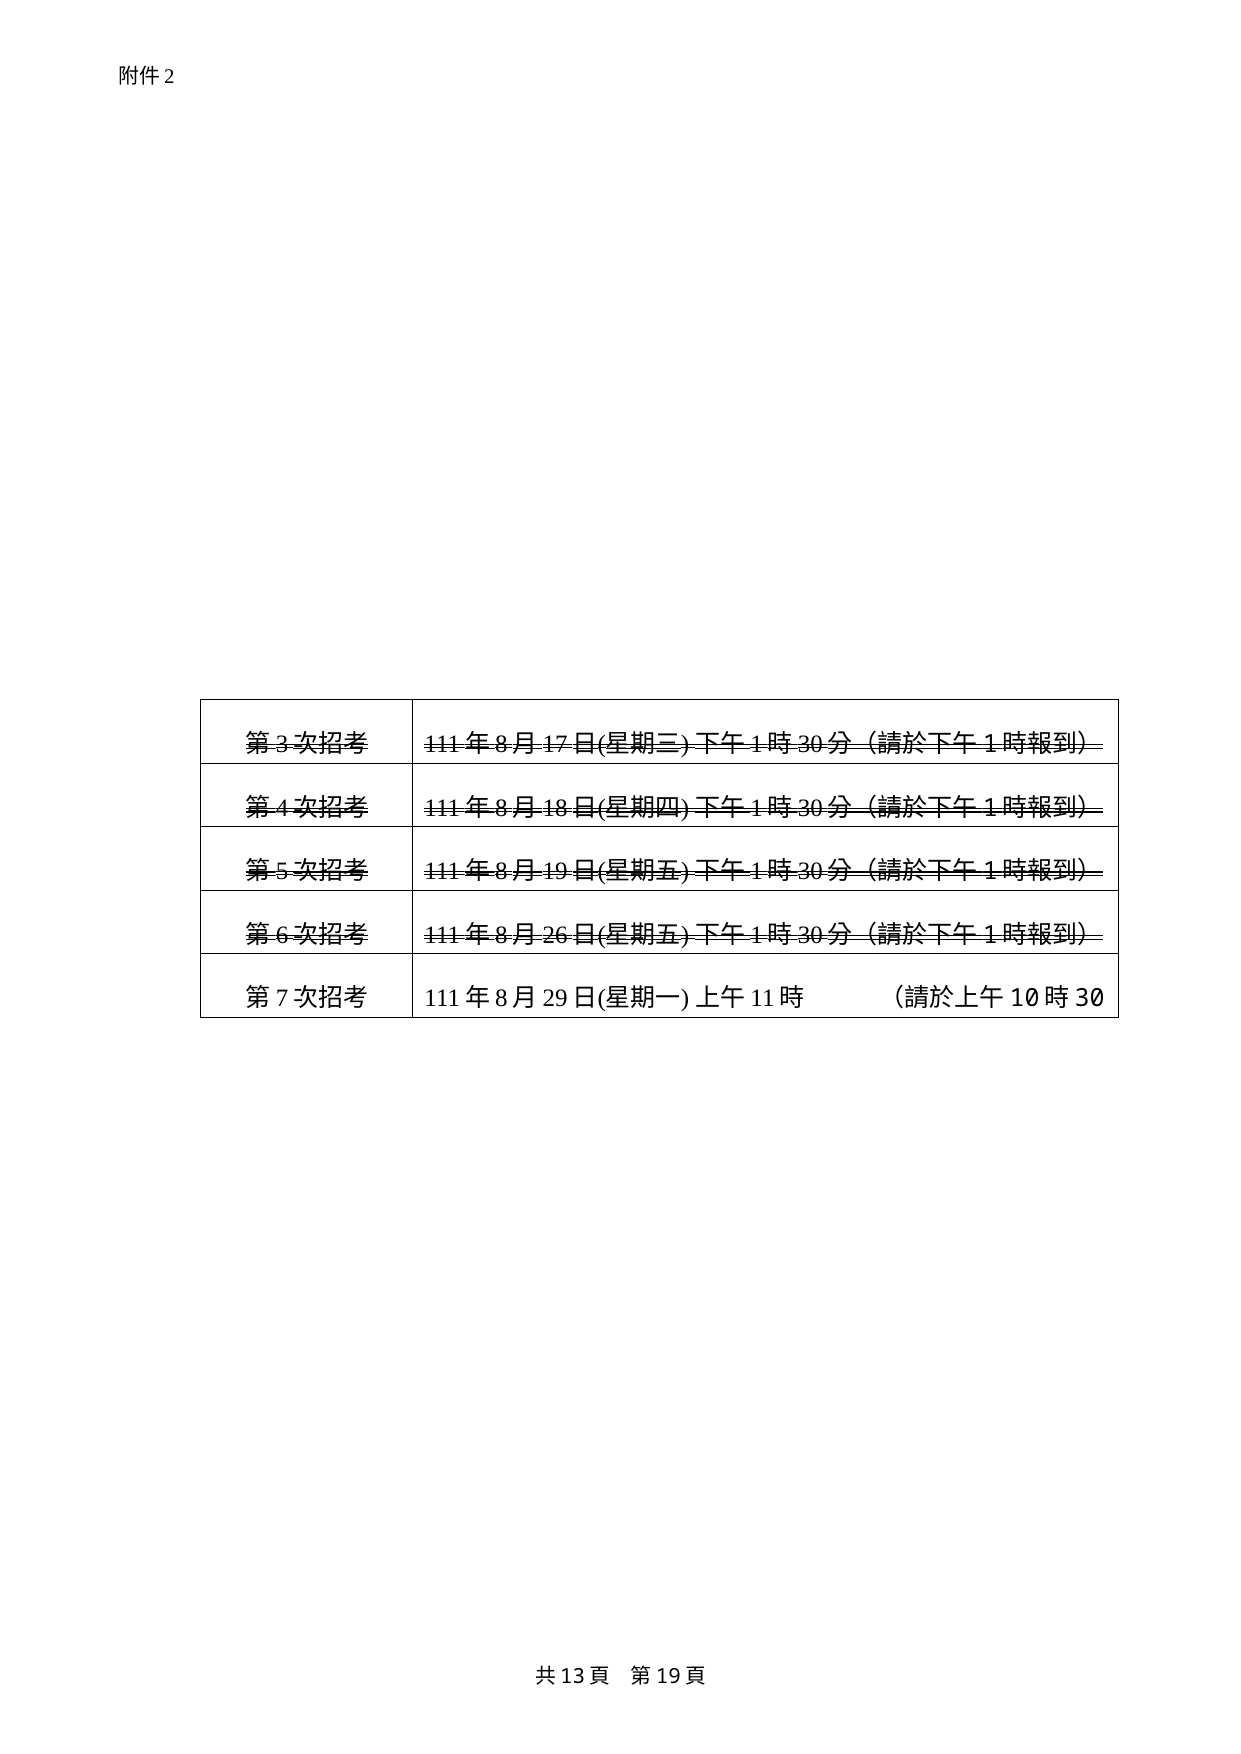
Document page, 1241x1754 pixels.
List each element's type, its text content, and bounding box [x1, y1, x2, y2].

table_cell 111年8月19日(星期五) 下午1時30分（請於下午1時報到） [413, 827, 1118, 889]
table_cell 第7次招考 [201, 954, 412, 1017]
table_cell 第4次招考 [201, 764, 412, 826]
table_cell 第3次招考 [201, 700, 412, 762]
table_cell 111年8月18日(星期四) 下午1時30分（請於下午1時報到） [413, 764, 1118, 826]
table_cell 111年8月26日(星期五) 下午1時30分（請於下午1時報到） [413, 891, 1118, 953]
table_cell 第6次招考 [201, 891, 412, 953]
table_cell 第5次招考 [201, 827, 412, 889]
table_cell 111年8月29日(星期一) 上午11時 （請於上午10時30 [413, 954, 1118, 1017]
table_cell 111年8月17日(星期三) 下午1時30分（請於下午1時報到） [413, 700, 1118, 762]
